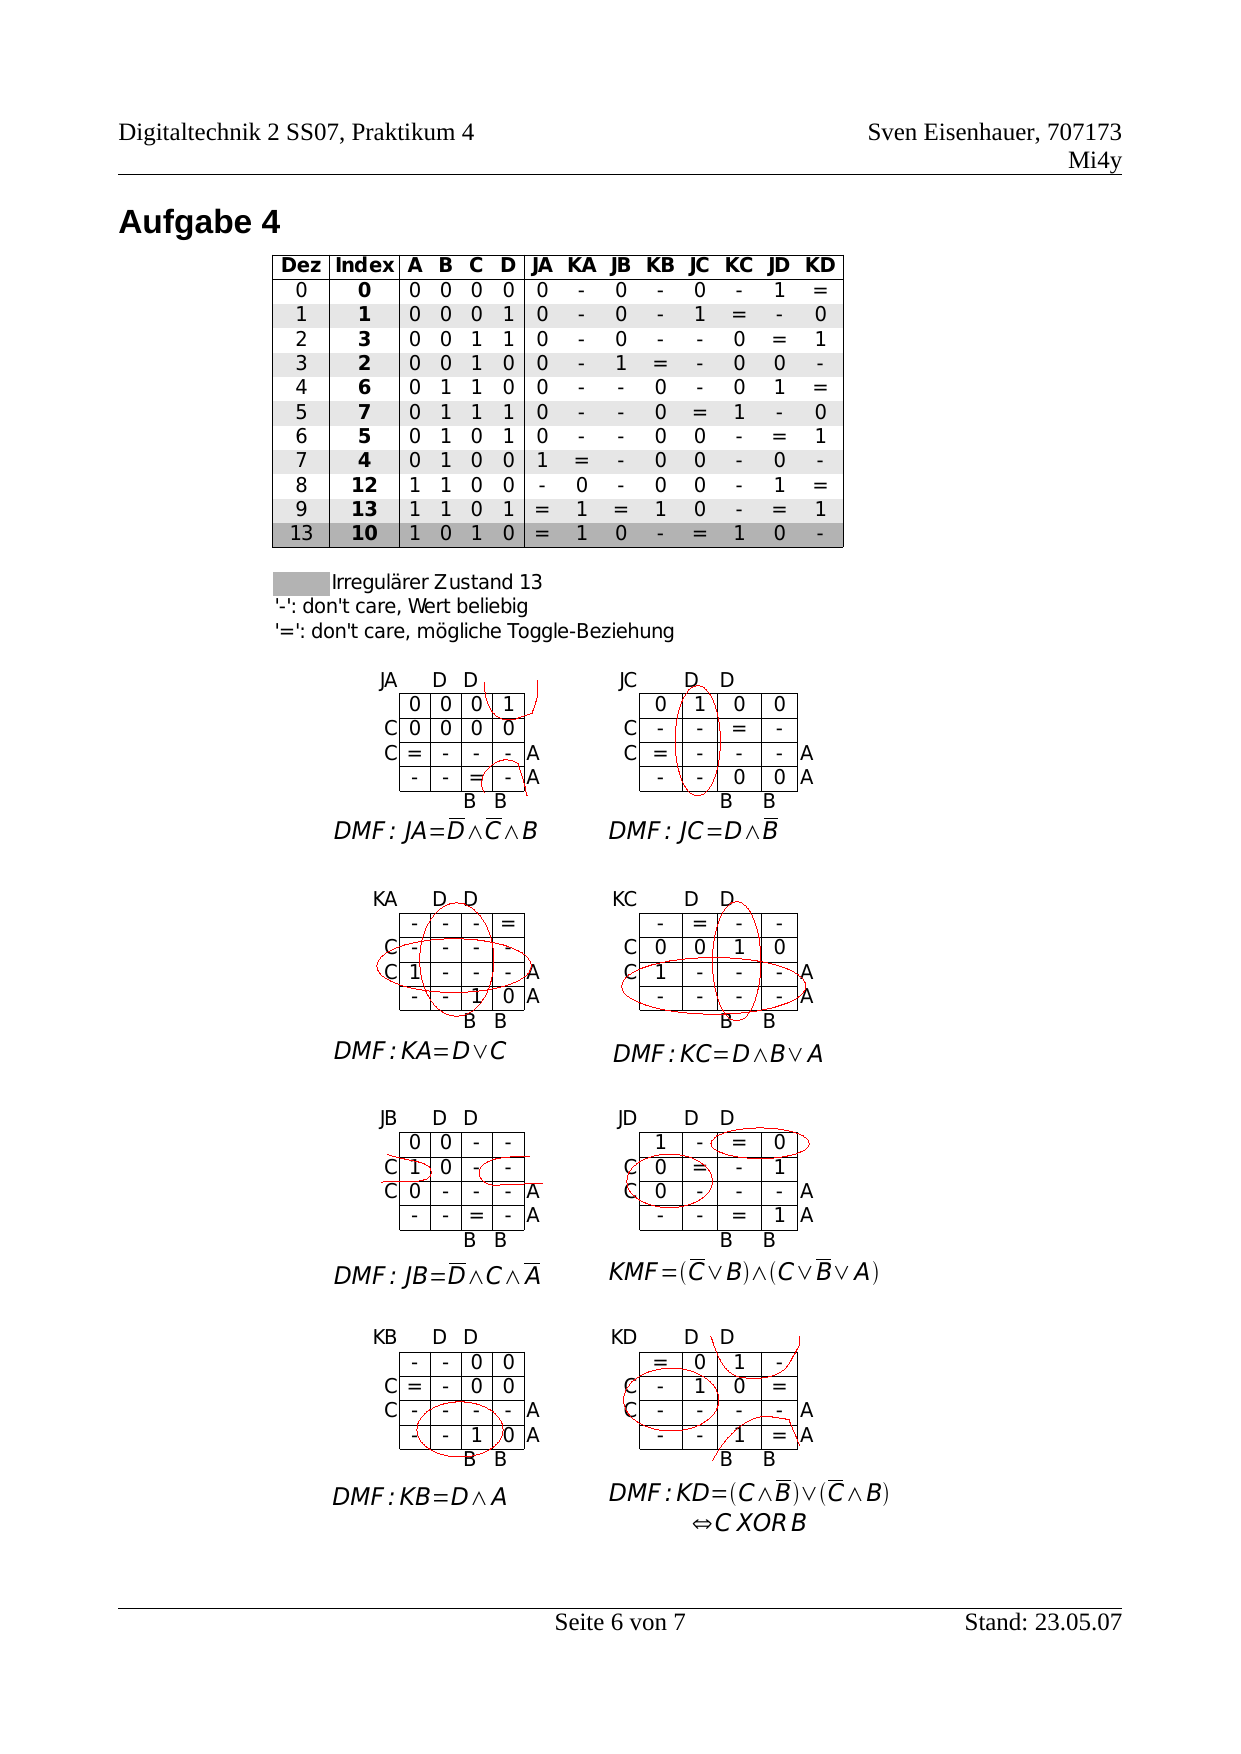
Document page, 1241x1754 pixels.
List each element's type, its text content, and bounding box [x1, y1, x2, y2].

subtitle Aufgabe 4 [118, 203, 1122, 241]
